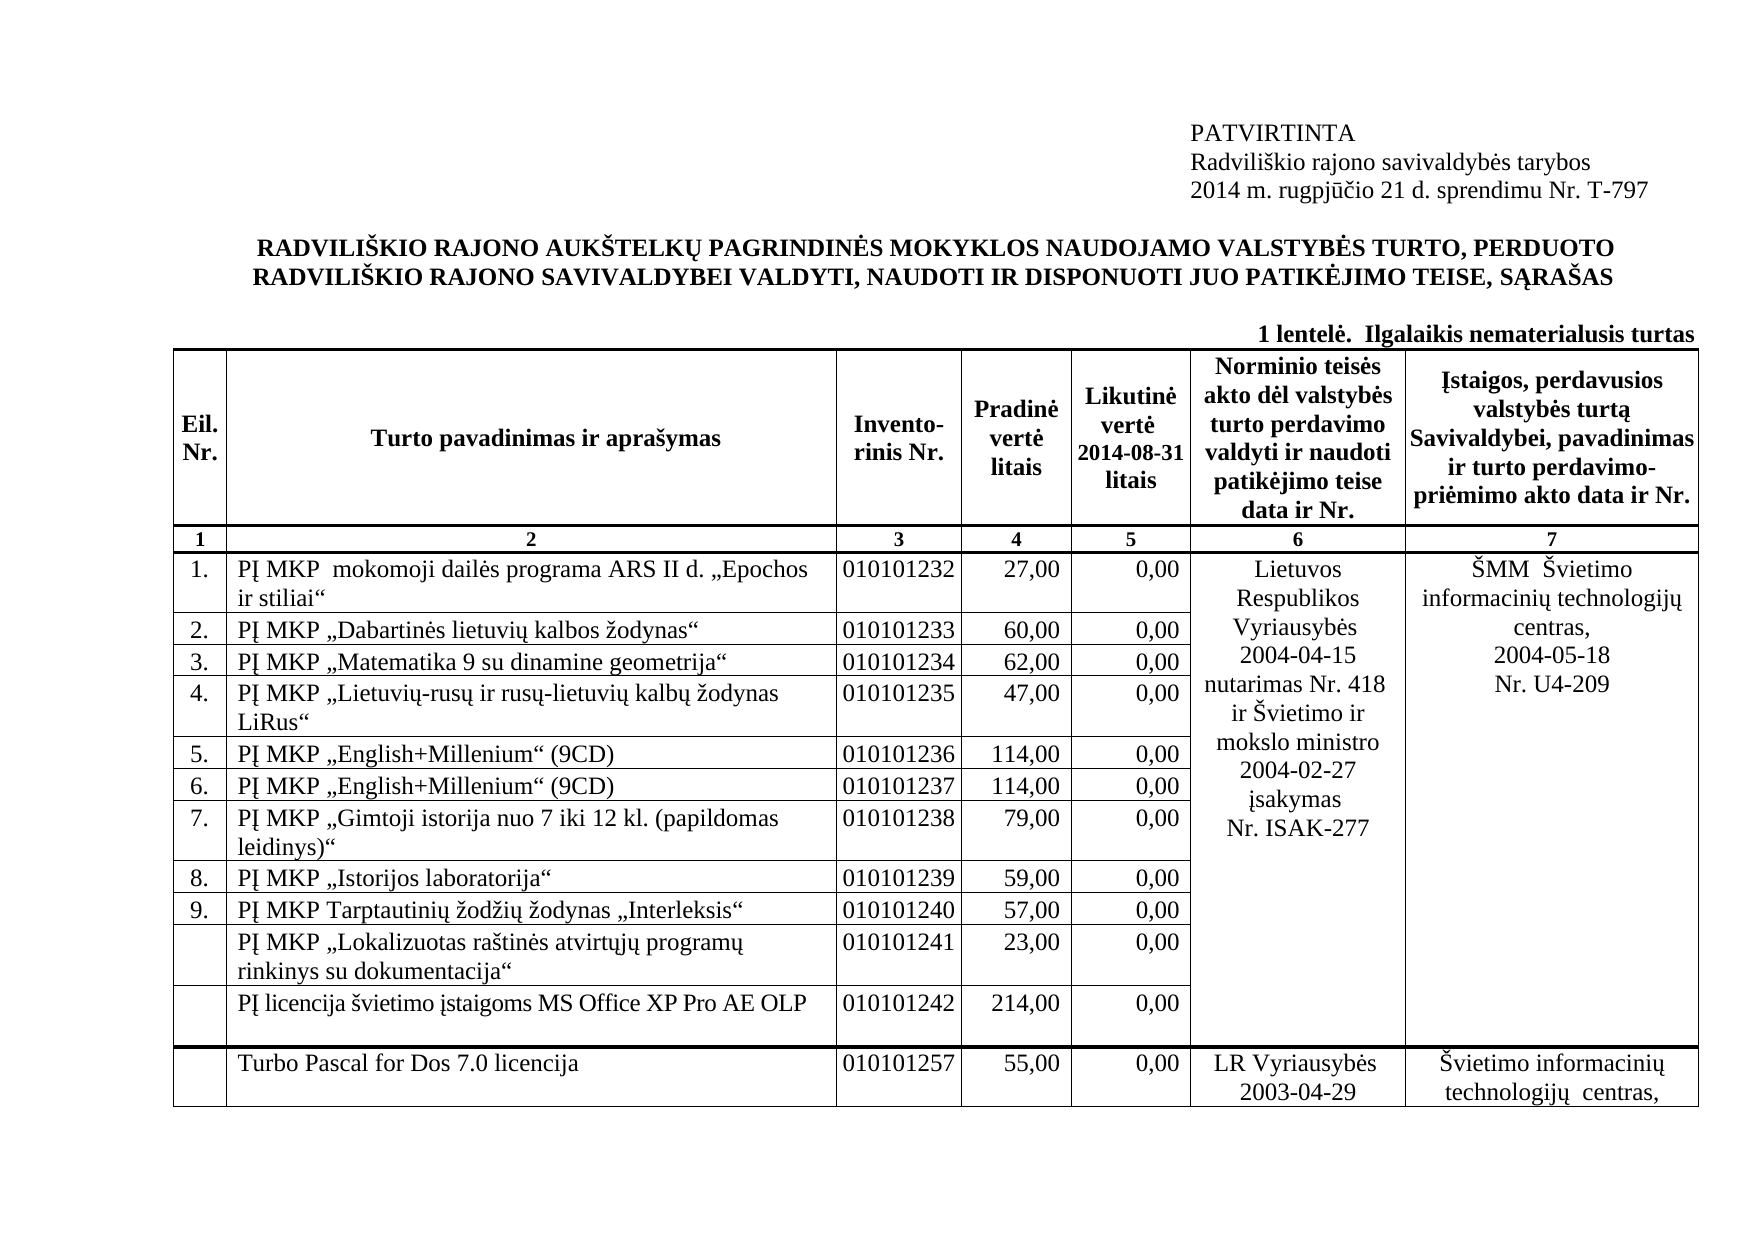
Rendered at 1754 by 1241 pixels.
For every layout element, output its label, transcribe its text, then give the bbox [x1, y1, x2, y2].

table_cell 79,00 [962, 801, 1071, 860]
table_cell 0,00 [1072, 613, 1190, 643]
table_cell 1 [174, 527, 226, 551]
table_cell PĮ MKP „Lietuvių-rusų ir rusų-lietuvių kalbų žodynas LiRus“ [227, 676, 836, 736]
table_cell PĮ MKP Tarptautinių žodžių žodynas „Interleksis“ [227, 893, 836, 924]
table_cell 62,00 [962, 645, 1071, 675]
table_cell 010101236 [837, 737, 961, 768]
table_cell 23,00 [962, 925, 1071, 985]
table_cell PĮ MKP „Lokalizuotas raštinės atvirtųjų programų rinkinys su dokumentacija“ [227, 925, 836, 985]
table_cell 214,00 [962, 986, 1071, 1045]
text PATVIRTINTA [1132, 118, 1695, 147]
table_header Invento-rinis Nr. [837, 351, 961, 524]
table_cell PĮ MKP mokomoji dailės programa ARS II d. „Epochos ir stiliai“ [227, 554, 836, 612]
table_cell 3. [174, 645, 226, 675]
table_header Norminio teisės akto dėl valstybės turto perdavimo valdyti ir naudoti patikėjimo teise data ir Nr. [1191, 351, 1405, 524]
table_header Likutinė vertė 2014-08-31 litais [1072, 351, 1190, 524]
table_cell 0,00 [1072, 737, 1190, 768]
table_cell 8. [174, 861, 226, 892]
table_cell 3 [837, 527, 961, 551]
table_cell 47,00 [962, 676, 1071, 736]
table_cell 1. [174, 554, 226, 612]
table_cell 010101242 [837, 986, 961, 1045]
table_cell 6 [1191, 527, 1405, 551]
text 1 lentelė. Ilgalaikis nematerialusis turtas [177, 319, 1695, 348]
table_cell 0,00 [1072, 1049, 1190, 1106]
table_cell 11. [174, 986, 226, 1045]
table_cell 010101238 [837, 801, 961, 860]
table_cell 114,00 [962, 769, 1071, 800]
table_cell 0,00 [1072, 925, 1190, 985]
table_cell 010101240 [837, 893, 961, 924]
table_cell 9. [174, 893, 226, 924]
table_cell PĮ MKP „Gimtoji istorija nuo 7 iki 12 kl. (papildomas leidinys)“ [227, 801, 836, 860]
table_cell Turbo Pascal for Dos 7.0 licencija [227, 1049, 836, 1106]
text Radviliškio rajono savivaldybės tarybos [1132, 147, 1695, 176]
table_cell 010101233 [837, 613, 961, 643]
table_cell 010101235 [837, 676, 961, 736]
table_cell PĮ MKP „English+Millenium“ (9CD) [227, 737, 836, 768]
table_cell 0,00 [1072, 861, 1190, 892]
table_cell 010101237 [837, 769, 961, 800]
table_cell 0,00 [1072, 645, 1190, 675]
table_cell Lietuvos Respublikos Vyriausybės 2004-04-15 nutarimas Nr. 418 ir Švietimo ir mokslo ministro 2004-02-27 įsakymas Nr. ISAK-277 [1191, 554, 1405, 1045]
table_cell 010101234 [837, 645, 961, 675]
text 2014 m. rugpjūčio 21 d. sprendimu Nr. T-797 [1132, 176, 1695, 204]
table_cell 0,00 [1072, 801, 1190, 860]
table_cell 59,00 [962, 861, 1071, 892]
table_cell PĮ MKP „Dabartinės lietuvių kalbos žodynas“ [227, 613, 836, 643]
text Radviliškio rajono aukštelkų pagrindinės MOKYKLOS naudojamo valstybės turto, perduoto Radviliškio rajono savivaldybei valdyti, naudoti ir disponuoti juo patikėjimo teise, sąrašas [177, 233, 1695, 291]
table_cell 5 [1072, 527, 1190, 551]
table_cell 12. [174, 1049, 226, 1106]
table_cell 010101241 [837, 925, 961, 985]
table_cell 2. [174, 613, 226, 643]
table_cell PĮ licencija švietimo įstaigoms MS Office XP Pro AE OLP [227, 986, 836, 1045]
table_cell LR Vyriausybės 2003-04-29 [1191, 1049, 1405, 1106]
table_cell PĮ MKP „Matematika 9 su dinamine geometrija“ [227, 645, 836, 675]
table_header Įstaigos, perdavusios valstybės turtą Savivaldybei, pavadinimas ir turto perdavimo-priėmimo akto data ir Nr. [1406, 351, 1698, 524]
table_cell 4. [174, 676, 226, 736]
table_cell 0,00 [1072, 893, 1190, 924]
table_cell 0,00 [1072, 986, 1190, 1045]
table_cell 010101232 [837, 554, 961, 612]
table_cell 2 [227, 527, 836, 551]
table_cell 60,00 [962, 613, 1071, 643]
table_cell PĮ MKP „English+Millenium“ (9CD) [227, 769, 836, 800]
table_cell 6. [174, 769, 226, 800]
table_header Turto pavadinimas ir aprašymas [227, 351, 836, 524]
table_cell 010101239 [837, 861, 961, 892]
table_cell 55,00 [962, 1049, 1071, 1106]
table_cell 7. [174, 801, 226, 860]
table_cell ŠMM Švietimo informacinių technologijų centras, 2004-05-18 Nr. U4-209 [1406, 554, 1698, 1045]
table_cell 57,00 [962, 893, 1071, 924]
table_cell 5. [174, 737, 226, 768]
table_cell 4 [962, 527, 1071, 551]
table_cell 0,00 [1072, 769, 1190, 800]
table_header Eil. Nr. [174, 351, 226, 524]
table_cell 0,00 [1072, 554, 1190, 612]
table_cell 7 [1406, 527, 1698, 551]
table_cell 27,00 [962, 554, 1071, 612]
table_cell 010101257 [837, 1049, 961, 1106]
table_header Pradinė vertė litais [962, 351, 1071, 524]
table_cell Švietimo informacinių technologijų centras, [1406, 1049, 1698, 1106]
table_cell 10. [174, 925, 226, 985]
table_cell PĮ MKP „Istorijos laboratorija“ [227, 861, 836, 892]
table_cell 0,00 [1072, 676, 1190, 736]
table_cell 114,00 [962, 737, 1071, 768]
